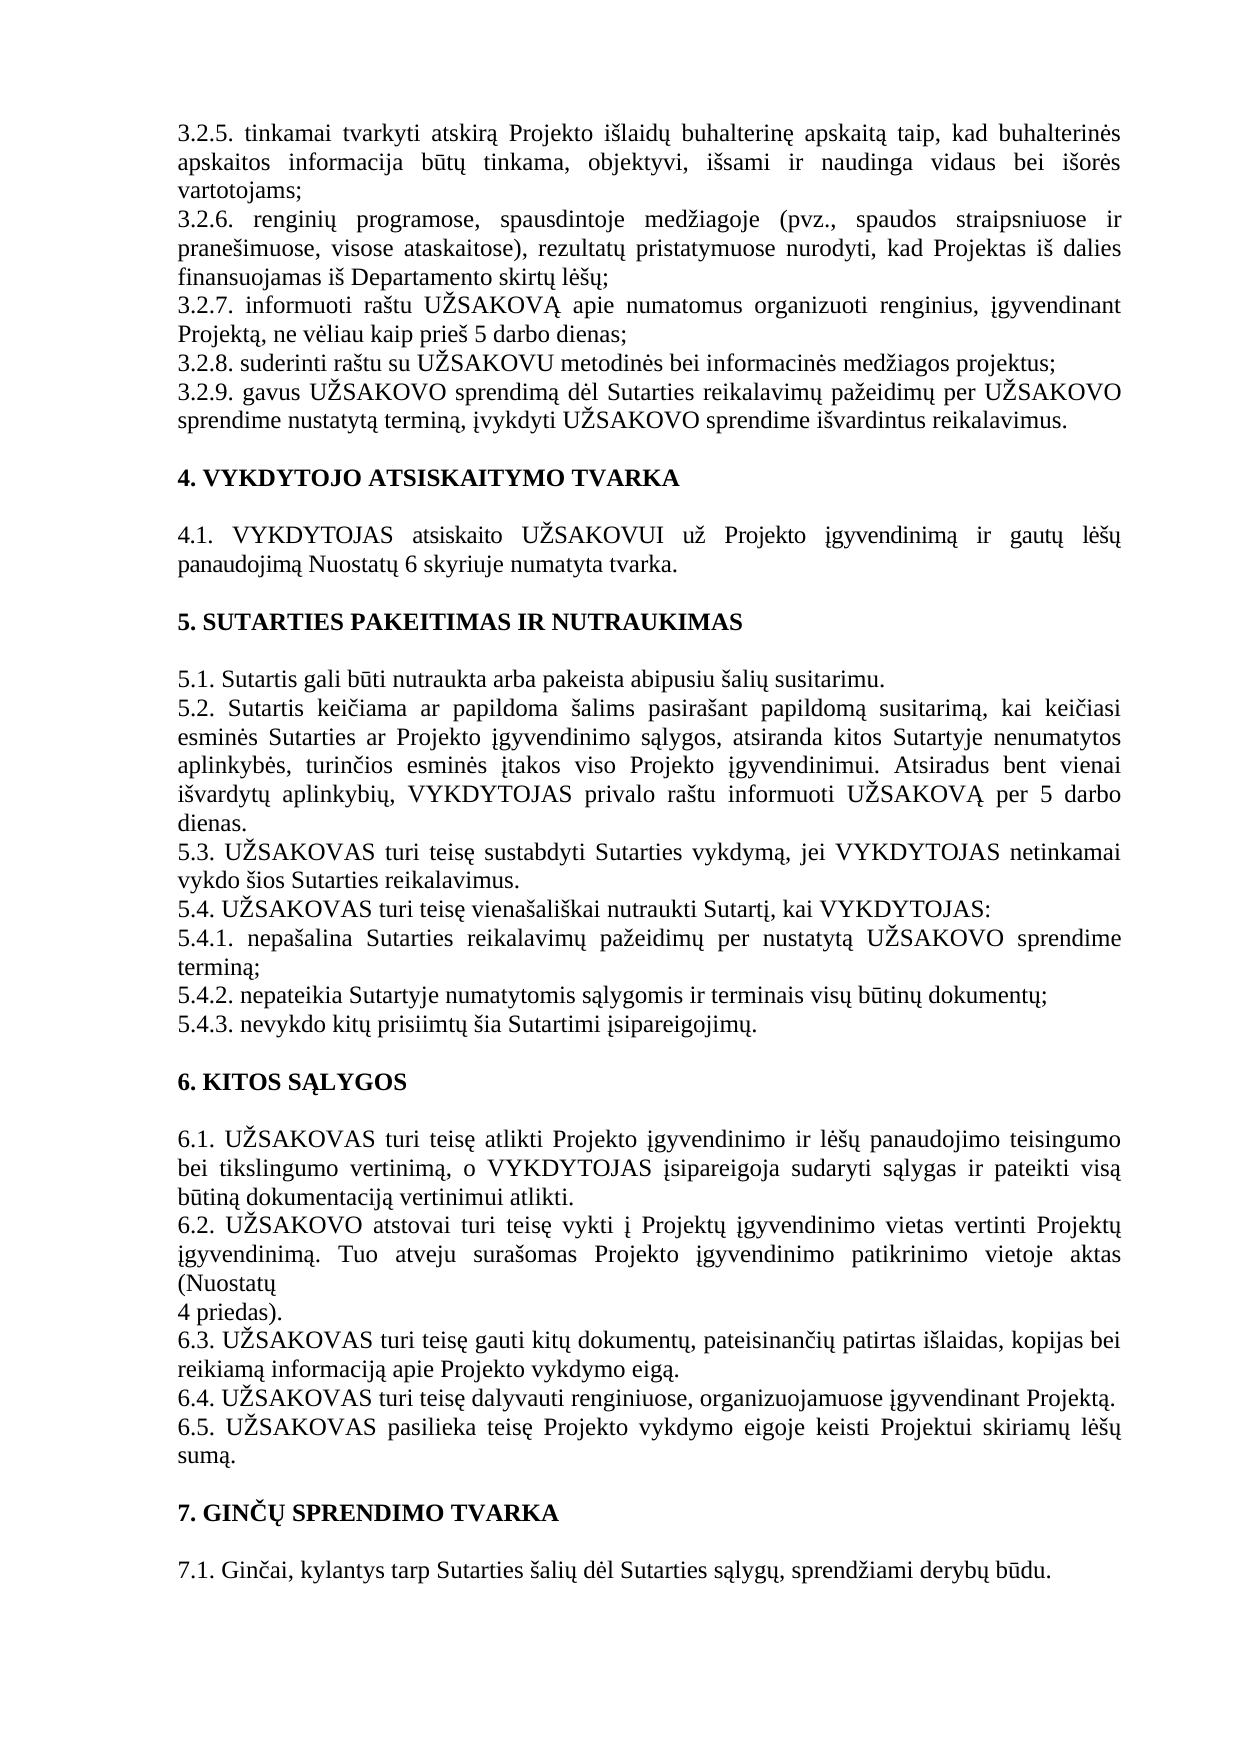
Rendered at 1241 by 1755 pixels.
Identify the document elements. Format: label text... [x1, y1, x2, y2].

text 6.1. UŽSAKOVAS turi teisę atlikti Projekto įgyvendinimo ir lėšų panaudojimo teisingumo bei tikslingumo vertinimą, o VYKDYTOJAS įsipareigoja sudaryti sąlygas ir pateikti visą būtiną dokumentaciją vertinimui atlikti. [177, 1124, 1122, 1211]
text 5. SUTARTIES PAKEITIMAS IR NUTRAUKIMAS [177, 607, 1122, 636]
text 4. VYKDYTOJO ATSISKAITYMO TVARKA [177, 463, 1122, 492]
text 5.1. Sutartis gali būti nutraukta arba pakeista abipusiu šalių susitarimu. [177, 664, 1122, 693]
text 3.2.9. gavus UŽSAKOVO sprendimą dėl Sutarties reikalavimų pažeidimų per UŽSAKOVO sprendime nustatytą terminą, įvykdyti UŽSAKOVO sprendime išvardintus reikalavimus. [177, 377, 1122, 434]
text 5.4. UŽSAKOVAS turi teisę vienašališkai nutraukti Sutartį, kai VYKDYTOJAS: [177, 894, 1122, 923]
text 5.4.1. nepašalina Sutarties reikalavimų pažeidimų per nustatytą UŽSAKOVO sprendime terminą; [177, 923, 1122, 981]
text 3.2.7. informuoti raštu UŽSAKOVĄ apie numatomus organizuoti renginius, įgyvendinant Projektą, ne vėliau kaip prieš 5 darbo dienas; [177, 291, 1122, 348]
text 6.3. UŽSAKOVAS turi teisę gauti kitų dokumentų, pateisinančių patirtas išlaidas, kopijas bei reikiamą informaciją apie Projekto vykdymo eigą. [177, 1326, 1122, 1383]
text 5.2. Sutartis keičiama ar papildoma šalims pasirašant papildomą susitarimą, kai keičiasi esminės Sutarties ar Projekto įgyvendinimo sąlygos, atsiranda kitos Sutartyje nenumatytos aplinkybės, turinčios esminės įtakos viso Projekto įgyvendinimui. Atsiradus bent vienai išvardytų aplinkybių, VYKDYTOJAS privalo raštu informuoti UŽSAKOVĄ per 5 darbo dienas. [177, 693, 1122, 837]
text 7. GINČŲ SPRENDIMO TVARKA [177, 1498, 1122, 1527]
text 6. KITOS SĄLYGOS [177, 1067, 1122, 1096]
text 5.3. UŽSAKOVAS turi teisę sustabdyti Sutarties vykdymą, jei VYKDYTOJAS netinkamai vykdo šios Sutarties reikalavimus. [177, 837, 1122, 894]
text 5.4.2. nepateikia Sutartyje numatytomis sąlygomis ir terminais visų būtinų dokumentų; [177, 981, 1122, 1009]
text 6.4. UŽSAKOVAS turi teisę dalyvauti renginiuose, organizuojamuose įgyvendinant Projektą. [177, 1383, 1122, 1412]
text 3.2.8. suderinti raštu su UŽSAKOVU metodinės bei informacinės medžiagos projektus; [177, 348, 1122, 377]
text 3.2.6. renginių programose, spausdintoje medžiagoje (pvz., spaudos straipsniuose ir pranešimuose, visose ataskaitose), rezultatų pristatymuose nurodyti, kad Projektas iš dalies finansuojamas iš Departamento skirtų lėšų; [177, 204, 1122, 291]
text 3.2.5. tinkamai tvarkyti atskirą Projekto išlaidų buhalterinę apskaitą taip, kad buhalterinės apskaitos informacija būtų tinkama, objektyvi, išsami ir naudinga vidaus bei išorės vartotojams; [177, 118, 1122, 204]
text 6.2. UŽSAKOVO atstovai turi teisę vykti į Projektų įgyvendinimo vietas vertinti Projektų įgyvendinimą. Tuo atveju surašomas Projekto įgyvendinimo patikrinimo vietoje aktas (Nuostatų 4 priedas). [177, 1211, 1122, 1326]
text 6.5. UŽSAKOVAS pasilieka teisę Projekto vykdymo eigoje keisti Projektui skiriamų lėšų sumą. [177, 1412, 1122, 1469]
text 5.4.3. nevykdo kitų prisiimtų šia Sutartimi įsipareigojimų. [177, 1009, 1122, 1038]
text 4.1. VYKDYTOJAS atsiskaito UŽSAKOVUI už Projekto įgyvendinimą ir gautų lėšų panaudojimą Nuostatų 6 skyriuje numatyta tvarka. [177, 521, 1122, 578]
text 7.1. Ginčai, kylantys tarp Sutarties šalių dėl Sutarties sąlygų, sprendžiami derybų būdu. [177, 1556, 1122, 1584]
